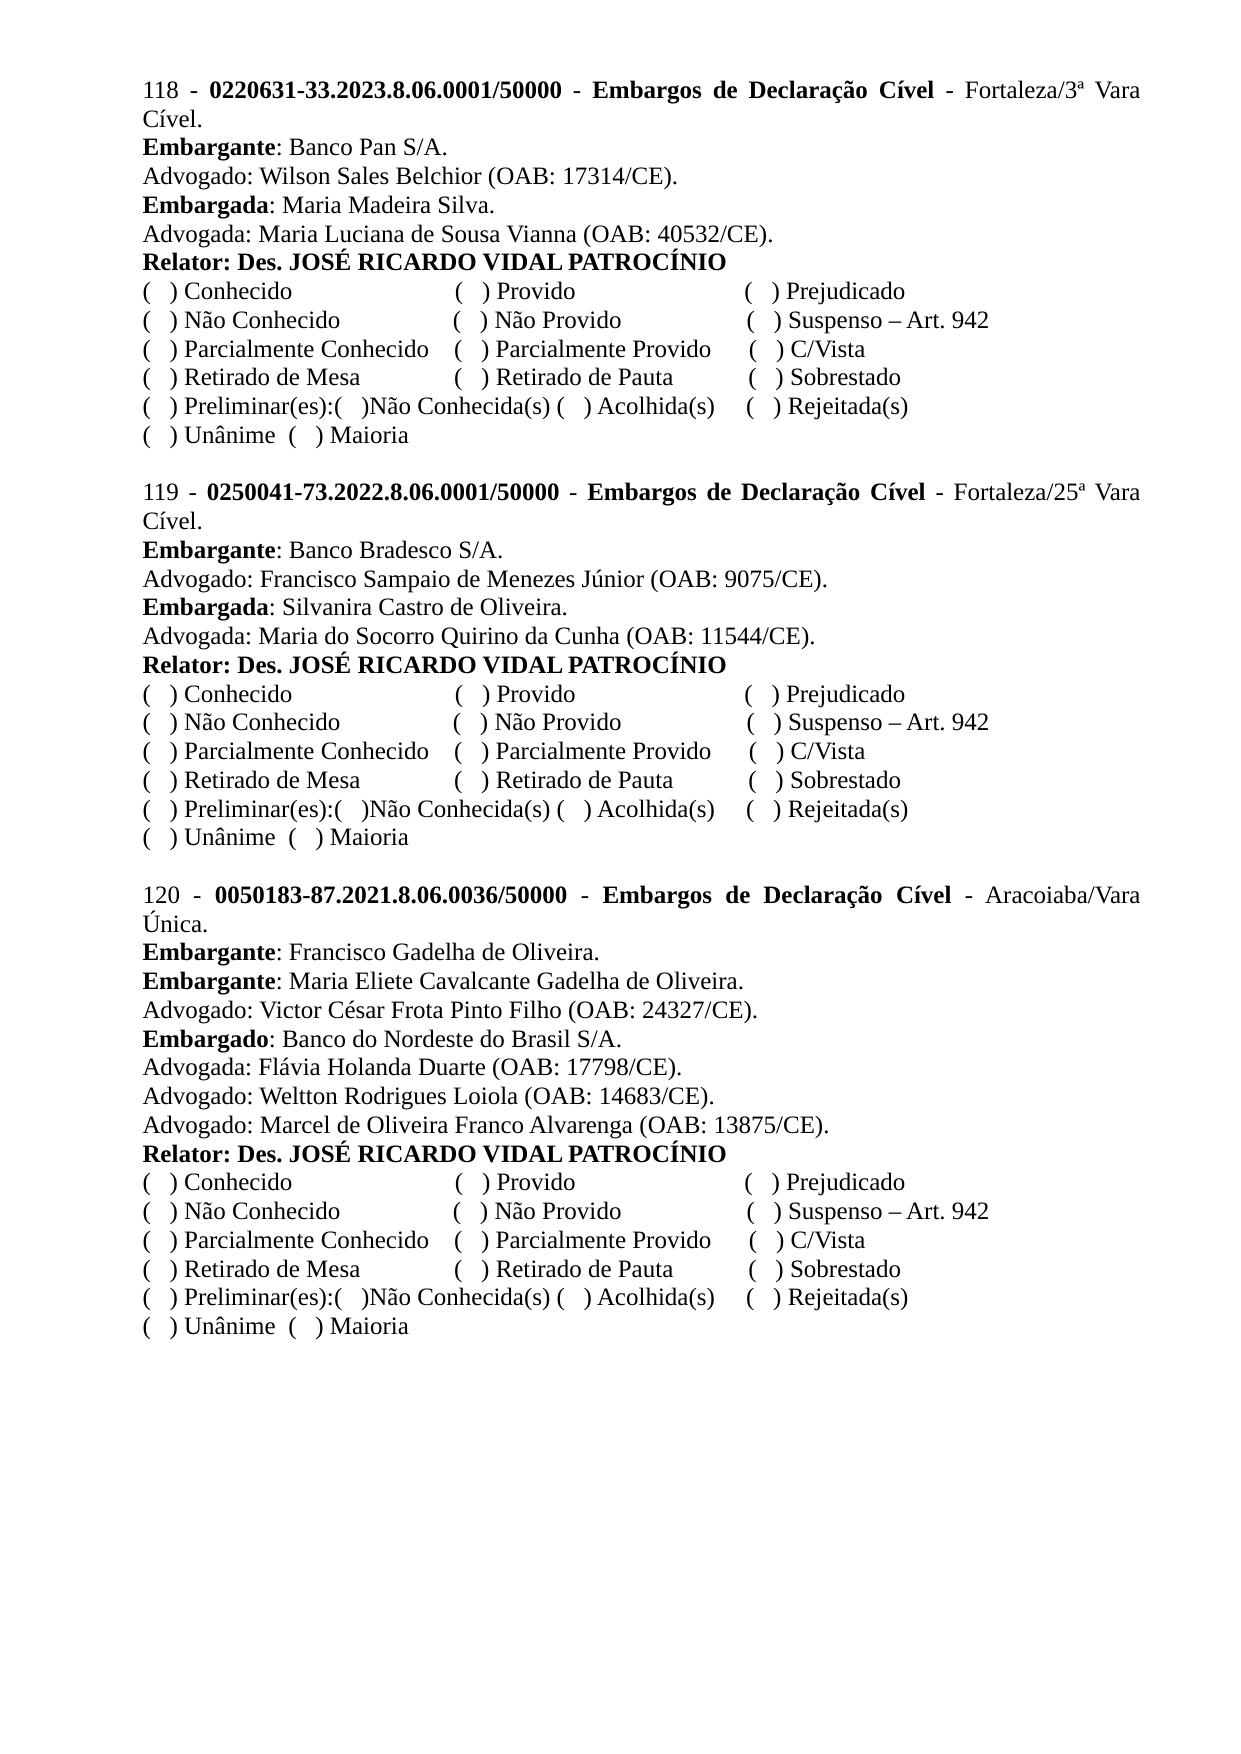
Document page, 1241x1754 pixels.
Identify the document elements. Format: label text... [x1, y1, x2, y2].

text ( ) Unânime ( ) Maioria [142, 420, 1158, 449]
text ( ) Preliminar(es):( )Não Conhecida(s) ( ) Acolhida(s) ( ) Rejeitada(s) [142, 794, 1158, 822]
text Relator: Des. JOSÉ RICARDO VIDAL PATROCÍNIO [142, 650, 1141, 679]
text Advogado: Weltton Rodrigues Loiola (OAB: 14683/CE). [142, 1081, 1141, 1110]
text ( ) Retirado de Mesa ( ) Retirado de Pauta ( ) Sobrestado [142, 362, 1158, 391]
text Advogado: Marcel de Oliveira Franco Alvarenga (OAB: 13875/CE). [142, 1110, 1141, 1139]
text 118 - 0220631-33.2023.8.06.0001/50000 - Embargos de Declaração Cível - Fortaleza/3ª Vara Cível. [142, 75, 1141, 132]
text ( ) Não Conhecido ( ) Não Provido ( ) Suspenso – Art. 942 [142, 707, 1158, 736]
text Embargado: Banco do Nordeste do Brasil S/A. [142, 1024, 1141, 1052]
text Advogada: Maria do Socorro Quirino da Cunha (OAB: 11544/CE). [142, 621, 1141, 650]
text ( ) Parcialmente Conhecido ( ) Parcialmente Provido ( ) C/Vista [142, 334, 1158, 362]
text ( ) Conhecido ( ) Provido ( ) Prejudicado [142, 679, 1141, 707]
text Advogado: Wilson Sales Belchior (OAB: 17314/CE). [142, 161, 1141, 190]
text Embargante: Maria Eliete Cavalcante Gadelha de Oliveira. [142, 966, 1141, 995]
text ( ) Não Conhecido ( ) Não Provido ( ) Suspenso – Art. 942 [142, 1196, 1158, 1225]
text Relator: Des. JOSÉ RICARDO VIDAL PATROCÍNIO [142, 1139, 1141, 1167]
text Embargante: Banco Bradesco S/A. [142, 535, 1141, 564]
text ( ) Preliminar(es):( )Não Conhecida(s) ( ) Acolhida(s) ( ) Rejeitada(s) [142, 1282, 1158, 1311]
text ( ) Retirado de Mesa ( ) Retirado de Pauta ( ) Sobrestado [142, 1254, 1158, 1282]
text Embargada: Silvanira Castro de Oliveira. [142, 592, 1141, 621]
text 119 - 0250041-73.2022.8.06.0001/50000 - Embargos de Declaração Cível - Fortaleza/25ª Vara Cível. [142, 477, 1141, 535]
text Embargante: Francisco Gadelha de Oliveira. [142, 937, 1141, 966]
text ( ) Conhecido ( ) Provido ( ) Prejudicado [142, 276, 1141, 305]
text Advogado: Victor César Frota Pinto Filho (OAB: 24327/CE). [142, 995, 1141, 1024]
text Advogada: Flávia Holanda Duarte (OAB: 17798/CE). [142, 1052, 1141, 1081]
text ( ) Não Conhecido ( ) Não Provido ( ) Suspenso – Art. 942 [142, 305, 1158, 334]
text Embargante: Banco Pan S/A. [142, 132, 1141, 161]
text ( ) Unânime ( ) Maioria [142, 822, 1158, 851]
text 120 - 0050183-87.2021.8.06.0036/50000 - Embargos de Declaração Cível - Aracoiaba/Vara Única. [142, 880, 1141, 937]
text ( ) Retirado de Mesa ( ) Retirado de Pauta ( ) Sobrestado [142, 765, 1158, 794]
text Embargada: Maria Madeira Silva. [142, 190, 1141, 219]
text ( ) Parcialmente Conhecido ( ) Parcialmente Provido ( ) C/Vista [142, 1225, 1158, 1254]
text ( ) Conhecido ( ) Provido ( ) Prejudicado [142, 1167, 1141, 1196]
text Advogada: Maria Luciana de Sousa Vianna (OAB: 40532/CE). [142, 219, 1141, 247]
text Advogado: Francisco Sampaio de Menezes Júnior (OAB: 9075/CE). [142, 564, 1141, 592]
text ( ) Parcialmente Conhecido ( ) Parcialmente Provido ( ) C/Vista [142, 736, 1158, 765]
text ( ) Unânime ( ) Maioria [142, 1311, 1158, 1340]
text Relator: Des. JOSÉ RICARDO VIDAL PATROCÍNIO [142, 247, 1141, 276]
text ( ) Preliminar(es):( )Não Conhecida(s) ( ) Acolhida(s) ( ) Rejeitada(s) [142, 391, 1158, 420]
